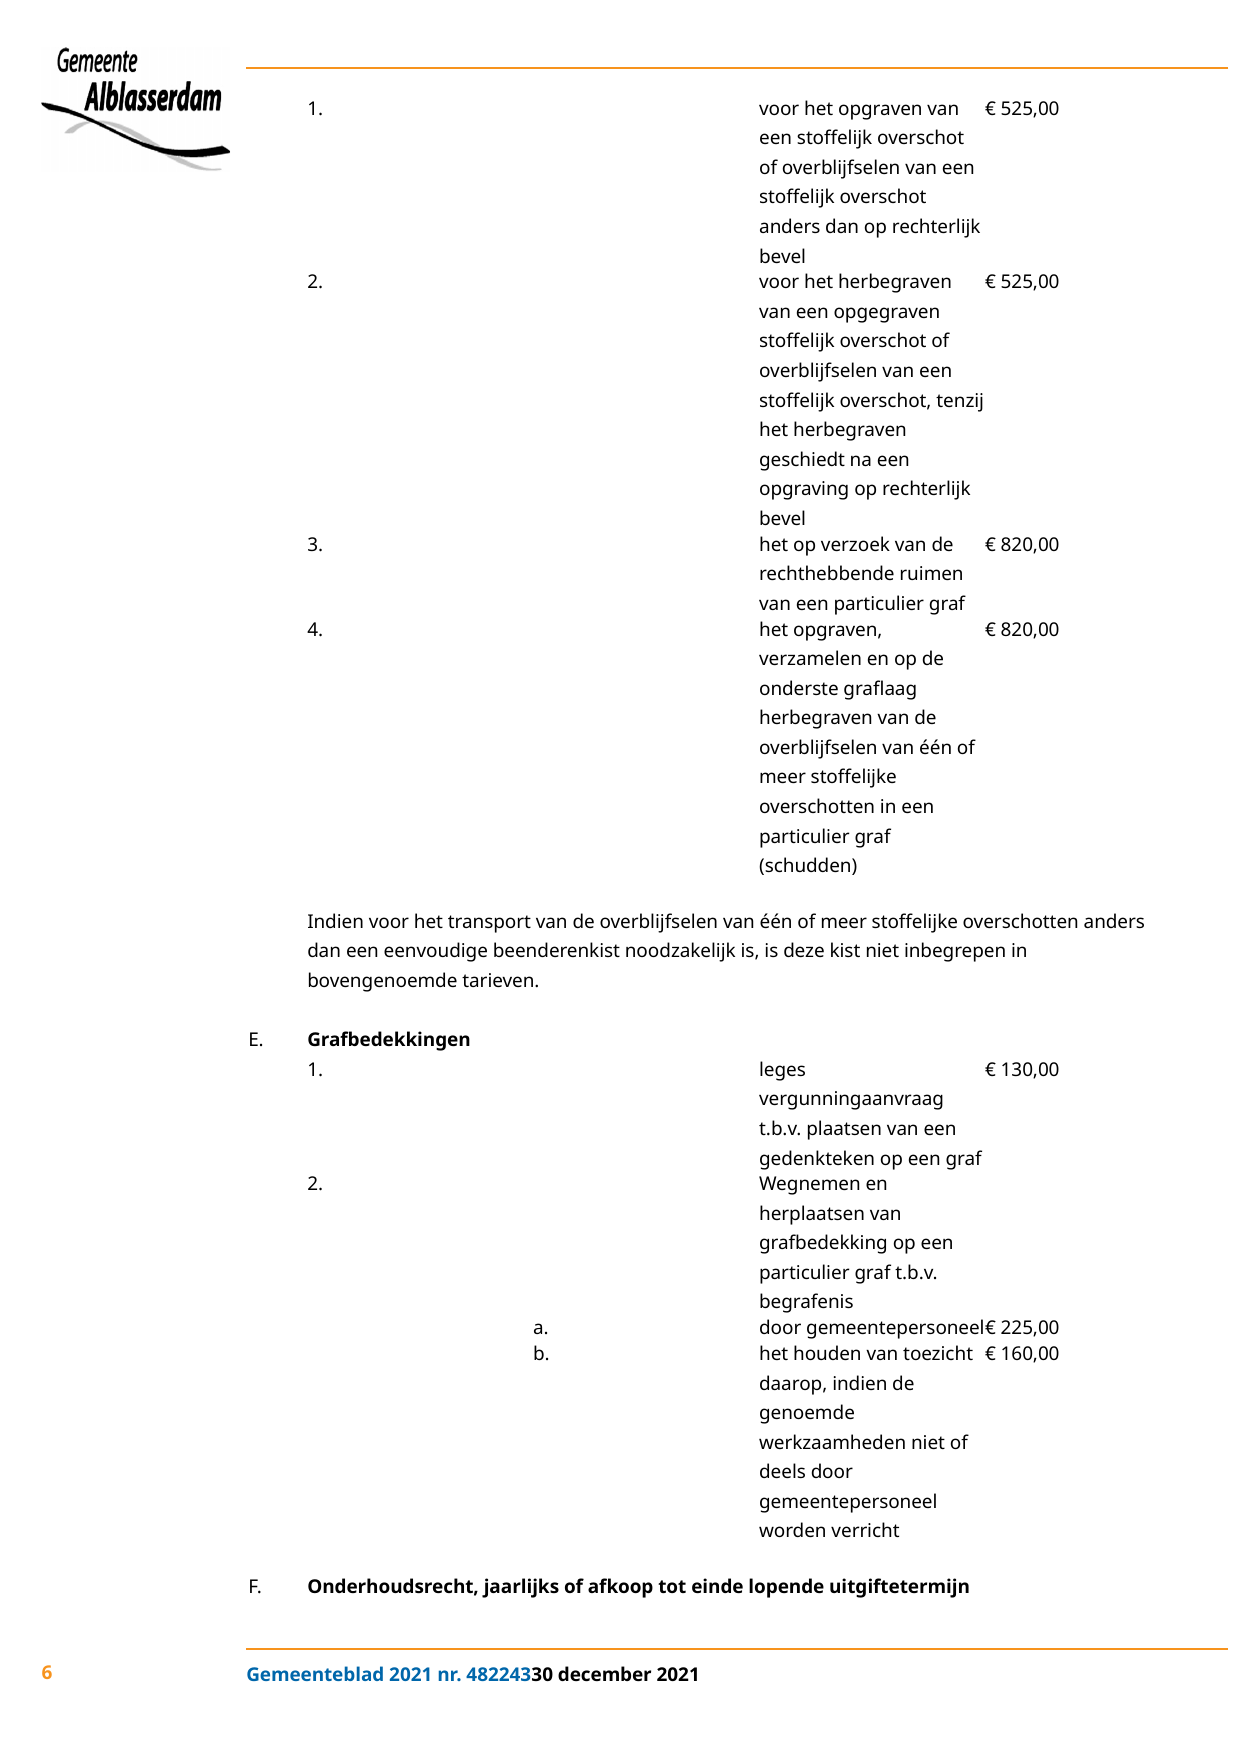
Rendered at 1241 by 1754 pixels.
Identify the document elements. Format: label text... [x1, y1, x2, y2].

table_cell € 820,00 [985, 616, 1211, 878]
table_cell Wegnemen en herplaatsen van grafbedekking op een particulier graf t.b.v. begrafenis [759, 1170, 985, 1314]
table_cell 3. [307, 531, 533, 616]
table_cell [985, 1170, 1211, 1314]
table_header leges vergunningaanvraag t.b.v. plaatsen van een gedenkteken op een graf [759, 1056, 985, 1170]
table_cell b. [533, 1340, 759, 1543]
table_cell [307, 1340, 533, 1543]
list Grafbedekkingen [248, 1026, 1152, 1052]
table_cell € 160,00 [985, 1340, 1211, 1543]
table_cell [533, 531, 759, 616]
table_header € 130,00 [985, 1056, 1211, 1170]
table_cell € 525,00 [985, 269, 1211, 531]
table_cell door gemeentepersoneel [759, 1315, 985, 1340]
table_cell € 225,00 [985, 1315, 1211, 1340]
table_cell [533, 616, 759, 878]
table_cell [533, 269, 759, 531]
picture [41, 47, 231, 172]
table_cell het opgraven, verzamelen en op de onderste graflaag herbegraven van de overblijfselen van één of meer stoffelijke overschotten in een particulier graf (schudden) [759, 616, 985, 878]
table_header [533, 95, 759, 268]
table_header 1. [307, 95, 533, 268]
table_cell 2. [307, 269, 533, 531]
table_cell € 820,00 [985, 531, 1211, 616]
table_cell 2. [307, 1170, 533, 1314]
table_header voor het opgraven van een stoffelijk overschot of overblijfselen van een stoffelijk overschot anders dan op rechterlijk bevel [759, 95, 985, 268]
list Indien voor het transport van de overblijfselen van één of meer stoffelijke overschotten anders dan een eenvoudige beenderenkist noodzakelijk is, is deze kist niet inbegrepen in bovengenoemde tarieven. [248, 908, 1152, 993]
table_cell [533, 1170, 759, 1314]
table_cell a. [533, 1315, 759, 1340]
table_header [533, 1056, 759, 1170]
list Onderhoudsrecht, jaarlijks of afkoop tot einde lopende uitgiftetermijn [248, 1573, 1152, 1599]
table_cell voor het herbegraven van een opgegraven stoffelijk overschot of overblijfselen van een stoffelijk overschot, tenzij het herbegraven geschiedt na een opgraving op rechterlijk bevel [759, 269, 985, 531]
table_cell het houden van toezicht daarop, indien de genoemde werkzaamheden niet of deels door gemeentepersoneel worden verricht [759, 1340, 985, 1543]
table_header 1. [307, 1056, 533, 1170]
table_cell het op verzoek van de rechthebbende ruimen van een particulier graf [759, 531, 985, 616]
table_cell 4. [307, 616, 533, 878]
table_cell [307, 1315, 533, 1340]
table_header € 525,00 [985, 95, 1211, 268]
